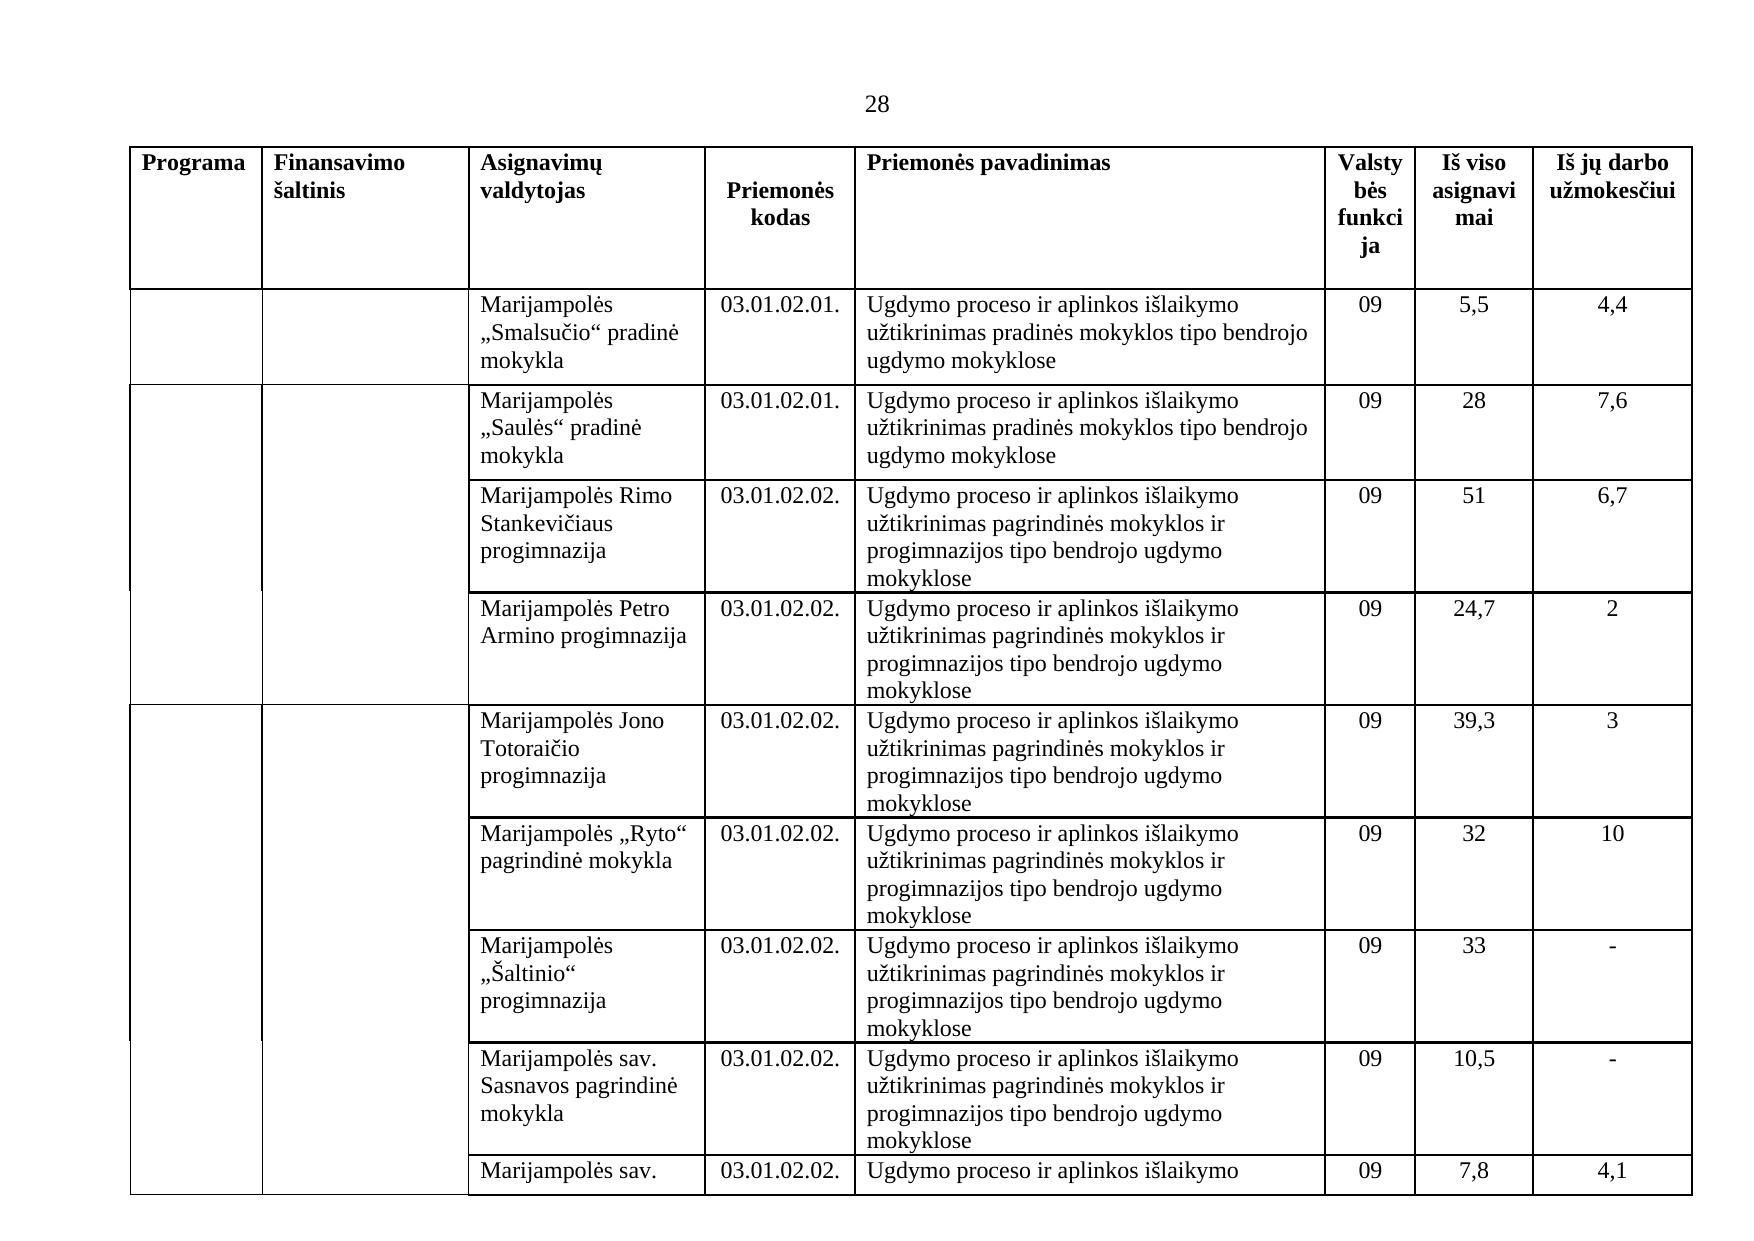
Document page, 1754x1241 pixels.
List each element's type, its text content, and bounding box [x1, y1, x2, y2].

table_cell 03.01.02.02. [706, 819, 854, 929]
table_cell Marijampolės Petro Armino progimnazija [469, 594, 704, 704]
table_cell [263, 591, 468, 704]
table_header Programa [131, 148, 261, 259]
table_cell 09 [1326, 594, 1414, 704]
table_cell Marijampolės „Saulės“ pradinė mokykla [470, 386, 704, 479]
table_cell [263, 705, 468, 816]
table_cell - [1534, 931, 1691, 1041]
table_cell [706, 259, 854, 288]
table_cell Marijampolės „Smalsučio“ pradinė mokykla [469, 290, 704, 384]
table_cell [263, 1154, 468, 1194]
table_cell [263, 385, 468, 591]
table_cell 03.01.02.02. [706, 1044, 854, 1154]
table_cell 24,7 [1416, 594, 1532, 704]
table_cell 03.01.02.01. [706, 386, 854, 479]
table_cell 4,4 [1534, 290, 1691, 384]
table_cell [263, 259, 468, 288]
table_header Valstybės funkcija [1326, 148, 1414, 259]
table_cell 09 [1326, 481, 1414, 591]
table_cell [131, 1154, 262, 1194]
table_cell 7,6 [1534, 386, 1691, 479]
table_cell 09 [1326, 1156, 1414, 1194]
table_cell [263, 290, 468, 384]
table_cell [131, 259, 261, 288]
table_cell 28 [1416, 386, 1532, 479]
table_cell 03.01.02.01. [706, 290, 854, 384]
table_cell Ugdymo proceso ir aplinkos išlaikymo užtikrinimas pagrindinės mokyklos ir progimnazijos tipo bendrojo ugdymo mokyklose [856, 594, 1324, 704]
table_cell 03.01.02.02. [706, 931, 854, 1041]
table_header Iš viso asignavimai [1416, 148, 1532, 288]
table_cell 4,1 [1534, 1156, 1691, 1194]
table_cell Ugdymo proceso ir aplinkos išlaikymo užtikrinimas pradinės mokyklos tipo bendrojo ugdymo mokyklose [856, 386, 1324, 479]
table_header Iš jų darbo užmokesčiui [1534, 148, 1691, 288]
table_cell Marijampolės „Ryto“ pagrindinė mokykla [470, 819, 704, 929]
table_cell 2 [1534, 594, 1691, 704]
table_cell 09 [1326, 819, 1414, 929]
table_cell [131, 385, 261, 591]
table_cell [263, 1041, 468, 1154]
table_cell 7,8 [1416, 1156, 1532, 1194]
table_cell 10,5 [1416, 1044, 1532, 1154]
table_cell [131, 705, 261, 816]
table_cell [131, 290, 262, 384]
table_cell [856, 259, 1324, 288]
table_cell [131, 591, 262, 704]
table_header Priemonės pavadinimas [856, 148, 1324, 259]
table_cell 3 [1534, 706, 1691, 816]
table_cell 09 [1326, 706, 1414, 816]
table_cell 10 [1534, 819, 1691, 929]
table_header Asignavimų valdytojas [470, 148, 704, 259]
table_cell Marijampolės sav. [469, 1156, 704, 1194]
table_cell 6,7 [1534, 481, 1691, 591]
table_cell Ugdymo proceso ir aplinkos išlaikymo užtikrinimas pagrindinės mokyklos ir progimnazijos tipo bendrojo ugdymo mokyklose [856, 706, 1324, 816]
table_cell Ugdymo proceso ir aplinkos išlaikymo užtikrinimas pagrindinės mokyklos ir progimnazijos tipo bendrojo ugdymo mokyklose [856, 481, 1324, 591]
table_cell 03.01.02.02. [706, 706, 854, 816]
table_cell 5,5 [1416, 290, 1532, 384]
table_cell [263, 816, 468, 929]
table_cell 39,3 [1416, 706, 1532, 816]
table_cell [131, 929, 261, 1041]
table_cell Marijampolės Rimo Stankevičiaus progimnazija [470, 481, 704, 591]
table_cell Marijampolės „Šaltinio“ progimnazija [470, 931, 704, 1041]
table_cell Ugdymo proceso ir aplinkos išlaikymo [856, 1156, 1324, 1194]
table_cell 51 [1416, 481, 1532, 591]
table_header Priemonės kodas [706, 148, 854, 259]
table_cell 03.01.02.02. [706, 481, 854, 591]
table_header Finansavimo šaltinis [263, 148, 468, 259]
table_cell 33 [1416, 931, 1532, 1041]
table_cell [1326, 259, 1414, 288]
table_cell 09 [1326, 931, 1414, 1041]
table_cell Ugdymo proceso ir aplinkos išlaikymo užtikrinimas pagrindinės mokyklos ir progimnazijos tipo bendrojo ugdymo mokyklose [856, 1044, 1324, 1154]
table_cell [263, 929, 468, 1041]
table_cell Ugdymo proceso ir aplinkos išlaikymo užtikrinimas pradinės mokyklos tipo bendrojo ugdymo mokyklose [856, 290, 1324, 384]
table_cell [131, 816, 261, 929]
table_cell 03.01.02.02. [706, 594, 854, 704]
table_cell 03.01.02.02. [706, 1156, 854, 1194]
table_cell Ugdymo proceso ir aplinkos išlaikymo užtikrinimas pagrindinės mokyklos ir progimnazijos tipo bendrojo ugdymo mokyklose [856, 819, 1324, 929]
table_cell 09 [1326, 290, 1414, 384]
table_cell [470, 259, 704, 288]
table_cell Marijampolės Jono Totoraičio progimnazija [470, 706, 704, 816]
table_cell 09 [1326, 386, 1414, 479]
table_cell 09 [1326, 1044, 1414, 1154]
table_cell Ugdymo proceso ir aplinkos išlaikymo užtikrinimas pagrindinės mokyklos ir progimnazijos tipo bendrojo ugdymo mokyklose [856, 931, 1324, 1041]
table_cell [131, 1041, 262, 1154]
table_cell - [1534, 1044, 1691, 1154]
table_cell 32 [1416, 819, 1532, 929]
table_cell Marijampolės sav. Sasnavos pagrindinė mokykla [469, 1044, 704, 1154]
